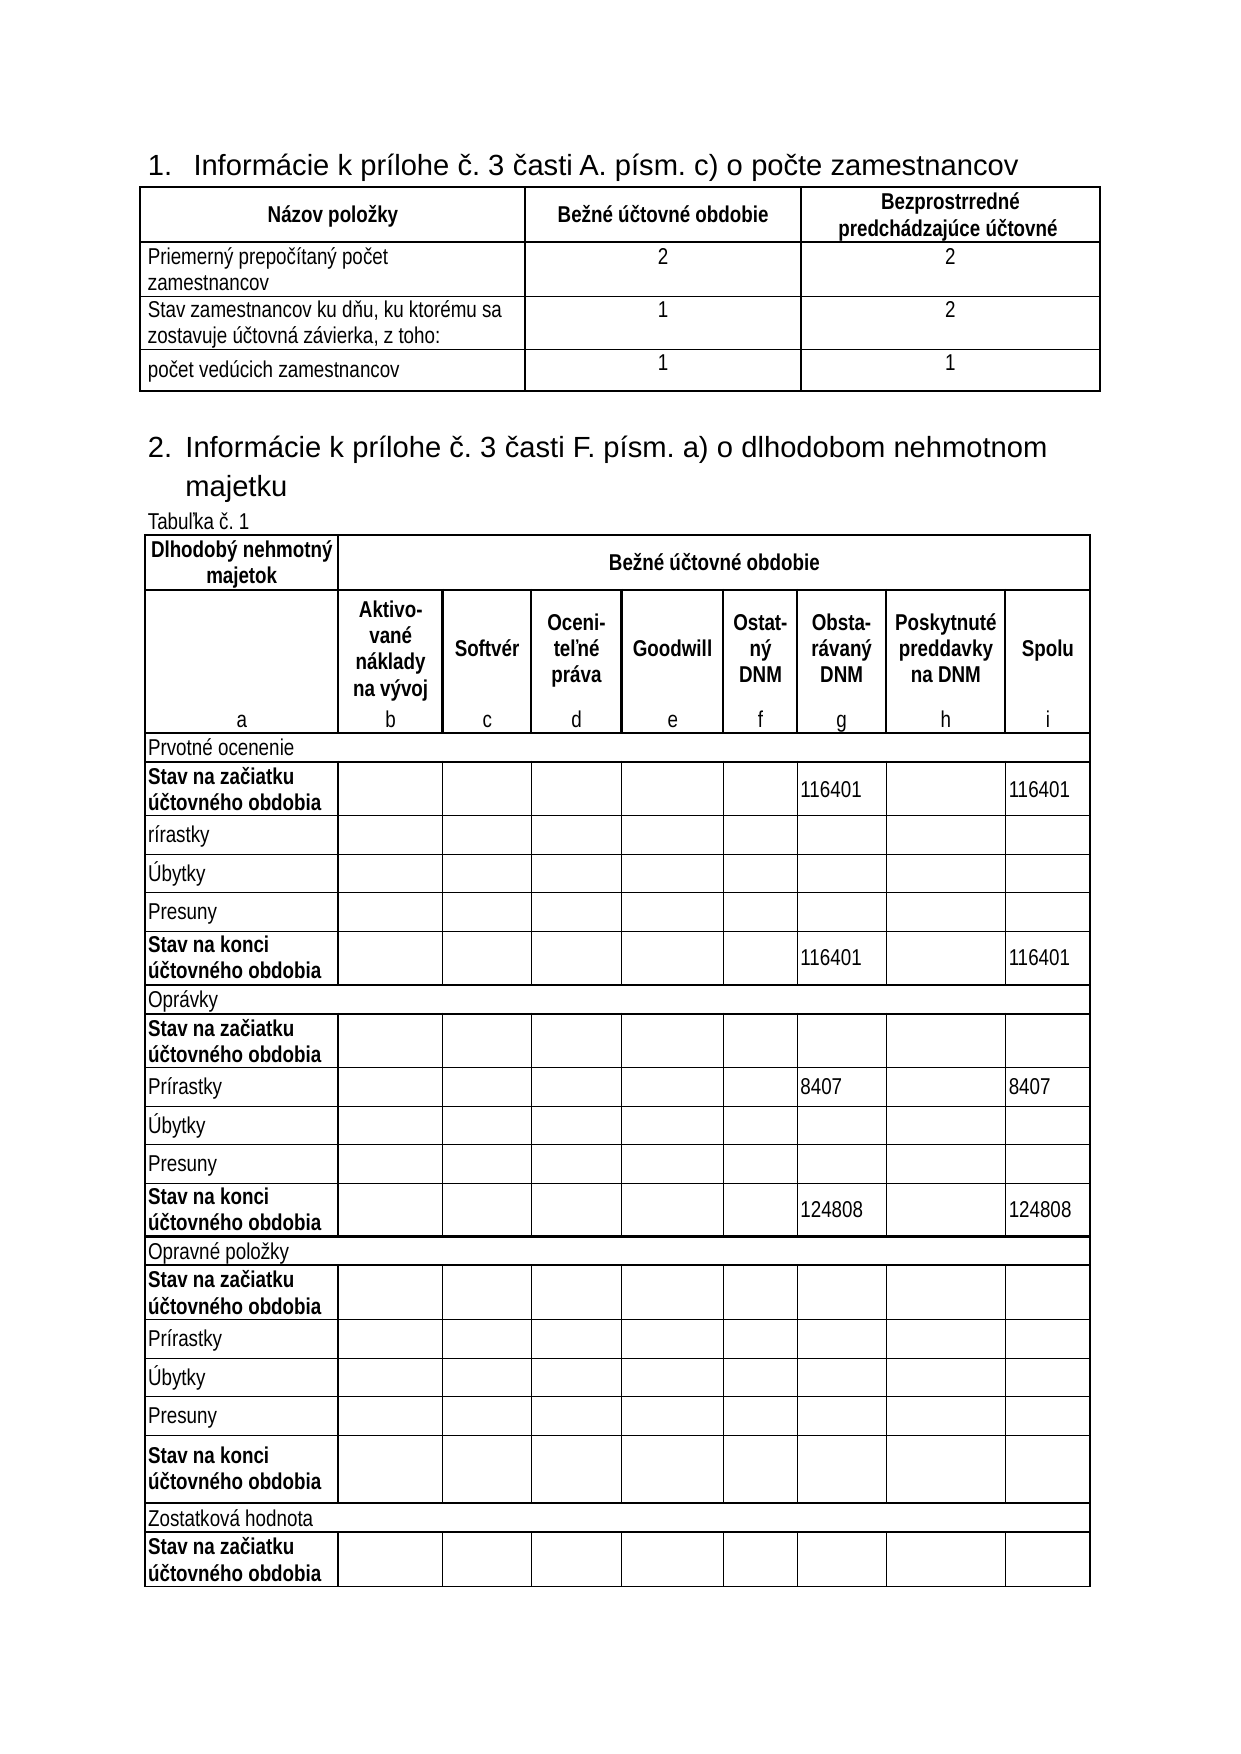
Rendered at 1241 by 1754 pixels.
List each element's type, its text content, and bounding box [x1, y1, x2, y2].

table_cell [887, 1145, 1005, 1183]
table_cell [724, 893, 797, 931]
table_cell Stav na začiatku účtovného obdobia [146, 763, 337, 815]
table_cell [622, 763, 723, 815]
table_cell [798, 893, 886, 931]
table_cell c [444, 706, 530, 732]
table_cell [339, 1397, 442, 1434]
table_cell [443, 816, 531, 854]
table_cell [798, 1145, 886, 1183]
table_cell [724, 1107, 797, 1144]
table_cell [887, 1068, 1005, 1106]
table_cell Softvér [444, 591, 530, 706]
table_cell Spolu [1006, 591, 1089, 706]
table_cell Úbytky [146, 1359, 337, 1396]
table_cell [339, 816, 442, 854]
table_cell Oprávky [146, 986, 1089, 1012]
table_cell [798, 855, 886, 892]
table_cell 124808 [1006, 1184, 1089, 1235]
table_cell [1006, 1436, 1089, 1502]
table_cell Aktivo-vané náklady na vývoj [339, 591, 441, 706]
table_cell 2 [526, 243, 800, 296]
table_cell [1006, 1397, 1089, 1434]
table_header Bezprostrredné predchádzajúce účtovné [802, 188, 1099, 241]
table_cell Úbytky [146, 1107, 337, 1144]
table_cell g [798, 706, 885, 732]
table_cell Obsta- rávaný DNM [798, 591, 885, 706]
table_cell [724, 1359, 797, 1396]
table_cell [339, 932, 442, 983]
table_cell [1006, 1145, 1089, 1183]
table_cell h [887, 706, 1004, 732]
table_cell [1006, 1266, 1089, 1319]
table_cell [798, 1359, 886, 1396]
table_cell [887, 1184, 1005, 1235]
table_cell [443, 893, 531, 931]
table_cell [1006, 1533, 1089, 1586]
table_cell [887, 1397, 1005, 1434]
table_cell Ostat-ný DNM [724, 591, 796, 706]
table_cell [532, 1184, 621, 1235]
table_cell [532, 1397, 621, 1434]
table_cell [887, 932, 1005, 983]
table_cell [339, 855, 442, 892]
table_cell [887, 1320, 1005, 1358]
table_cell Presuny [146, 893, 337, 931]
table_cell [724, 1436, 797, 1502]
table_cell [1006, 816, 1089, 854]
table_cell [724, 816, 797, 854]
table_cell [532, 1266, 621, 1319]
table_cell Zostatková hodnota [146, 1504, 1089, 1531]
table_cell [1006, 1320, 1089, 1358]
table_cell [532, 1533, 621, 1586]
table_cell [724, 855, 797, 892]
table_cell Stav na konci účtovného obdobia [146, 1436, 337, 1502]
table_cell Presuny [146, 1397, 337, 1434]
table_cell [887, 1359, 1005, 1396]
table_cell 116401 [798, 932, 886, 983]
table_cell Stav na začiatku účtovného obdobia [146, 1015, 337, 1067]
table_cell [532, 932, 621, 983]
table_cell [798, 1107, 886, 1144]
table_cell [443, 763, 531, 815]
table_cell počet vedúcich zamestnancov [141, 350, 524, 390]
table_cell [887, 1107, 1005, 1144]
table_cell [532, 763, 621, 815]
table_cell [798, 1397, 886, 1434]
table_cell [887, 1436, 1005, 1502]
table_cell [339, 1359, 442, 1396]
table_cell [887, 763, 1005, 815]
table_cell [622, 1397, 723, 1434]
table_cell [798, 1436, 886, 1502]
table_cell [339, 893, 442, 931]
table_cell 116401 [798, 763, 886, 815]
table_cell [339, 763, 442, 815]
table_cell [443, 932, 531, 983]
table_cell [798, 1533, 886, 1586]
table_cell [724, 1533, 797, 1586]
table_cell [724, 763, 797, 815]
table_cell [443, 1266, 531, 1319]
table_header Bežné účtovné obdobie [339, 536, 1089, 589]
table_cell [532, 1320, 621, 1358]
table_cell [622, 1533, 723, 1586]
table_cell Poskytnuté preddavky na DNM [887, 591, 1004, 706]
table_cell [622, 1184, 723, 1235]
table_cell [339, 1107, 442, 1144]
table_cell [532, 1436, 621, 1502]
table_cell Stav na konci účtovného obdobia [146, 1184, 337, 1235]
table_cell [622, 932, 723, 983]
table_cell [532, 893, 621, 931]
table_cell 2 [802, 297, 1099, 348]
table_cell [887, 893, 1005, 931]
table_cell [724, 1266, 797, 1319]
table_cell 2 [802, 243, 1099, 296]
table_cell [622, 893, 723, 931]
table_cell [443, 1184, 531, 1235]
table_cell Stav zamestnancov ku dňu, ku ktorému sa zostavuje účtovná závierka, z toho: [141, 297, 524, 348]
table_header Bežné účtovné obdobie [526, 188, 800, 241]
table_cell 116401 [1006, 763, 1089, 815]
table_cell Prírastky [146, 1320, 337, 1358]
table_cell [339, 1184, 442, 1235]
table_cell [443, 1068, 531, 1106]
table_cell [1006, 855, 1089, 892]
table_cell Úbytky [146, 855, 337, 892]
table_cell 1 [802, 350, 1099, 390]
table_cell [622, 1436, 723, 1502]
table_cell 8407 [798, 1068, 886, 1106]
table_cell [339, 1145, 442, 1183]
table_cell 116401 [1006, 932, 1089, 983]
table_cell [798, 816, 886, 854]
text Tabuľka č. 1 [148, 508, 1093, 534]
table_cell [724, 1397, 797, 1434]
table_cell [443, 855, 531, 892]
table_cell [724, 1184, 797, 1235]
table_cell [443, 1015, 531, 1067]
table_cell [622, 1359, 723, 1396]
table_cell [622, 1266, 723, 1319]
table_cell [887, 816, 1005, 854]
table_cell [622, 855, 723, 892]
title Informácie k prílohe č. 3 časti A. písm. c) o počte zamestnancov [148, 148, 1093, 181]
table_cell b [339, 706, 441, 732]
table_cell [1006, 893, 1089, 931]
table_cell [887, 1533, 1005, 1586]
table_cell [443, 1397, 531, 1434]
title Informácie k prílohe č. 3 časti F. písm. a) o dlhodobom nehmotnom majetku [148, 431, 1093, 503]
table_cell [146, 591, 337, 706]
table_cell [443, 1320, 531, 1358]
table_cell [339, 1436, 442, 1502]
table_cell [1006, 1015, 1089, 1067]
table_cell [443, 1436, 531, 1502]
table_cell e [623, 706, 722, 732]
table_cell [887, 1015, 1005, 1067]
table_cell [622, 1107, 723, 1144]
table_cell 124808 [798, 1184, 886, 1235]
table_header Dlhodobý nehmotný majetok [146, 536, 337, 589]
table_cell 1 [526, 350, 800, 390]
table_cell [532, 855, 621, 892]
table_cell Stav na konci účtovného obdobia [146, 932, 337, 983]
table_cell [798, 1266, 886, 1319]
table_cell [724, 932, 797, 983]
table_header Názov položky [141, 188, 524, 241]
table_cell [339, 1533, 442, 1586]
table_cell [887, 1266, 1005, 1319]
table_cell Priemerný prepočítaný počet zamestnancov [141, 243, 524, 296]
table_cell [622, 1320, 723, 1358]
table_cell [532, 1107, 621, 1144]
table_cell [443, 1533, 531, 1586]
table_cell [339, 1068, 442, 1106]
table_cell [339, 1266, 442, 1319]
table_cell Stav na začiatku účtovného obdobia [146, 1266, 337, 1319]
table_cell [622, 816, 723, 854]
table_cell Oceni-teľné práva [532, 591, 620, 706]
table_cell [1006, 1107, 1089, 1144]
table_cell Prírastky [146, 1068, 337, 1106]
table_cell [724, 1068, 797, 1106]
table_cell [622, 1068, 723, 1106]
table_cell f [724, 706, 796, 732]
table_cell [724, 1320, 797, 1358]
table_cell d [532, 706, 620, 732]
table_cell [443, 1107, 531, 1144]
table_cell [622, 1145, 723, 1183]
table_cell [532, 1015, 621, 1067]
table_cell [532, 1068, 621, 1106]
table_cell [1006, 1359, 1089, 1396]
table_cell 1 [526, 297, 800, 348]
table_cell [532, 1145, 621, 1183]
table_cell [887, 855, 1005, 892]
table_cell a [146, 706, 337, 732]
table_cell 8407 [1006, 1068, 1089, 1106]
table_cell [798, 1015, 886, 1067]
table_cell rírastky [146, 816, 337, 854]
table_cell [443, 1145, 531, 1183]
table_cell [532, 816, 621, 854]
table_cell [532, 1359, 621, 1396]
table_cell [443, 1359, 531, 1396]
table_cell [339, 1015, 442, 1067]
table_cell Goodwill [623, 591, 722, 706]
table_cell Stav na začiatku účtovného obdobia [146, 1533, 337, 1586]
table_cell Presuny [146, 1145, 337, 1183]
table_cell [724, 1015, 797, 1067]
table_cell Opravné položky [146, 1238, 1089, 1264]
table_cell [339, 1320, 442, 1358]
table_cell i [1006, 706, 1089, 732]
table_cell Prvotné ocenenie [146, 734, 1089, 761]
table_cell [798, 1320, 886, 1358]
table_cell [622, 1015, 723, 1067]
table_cell [724, 1145, 797, 1183]
